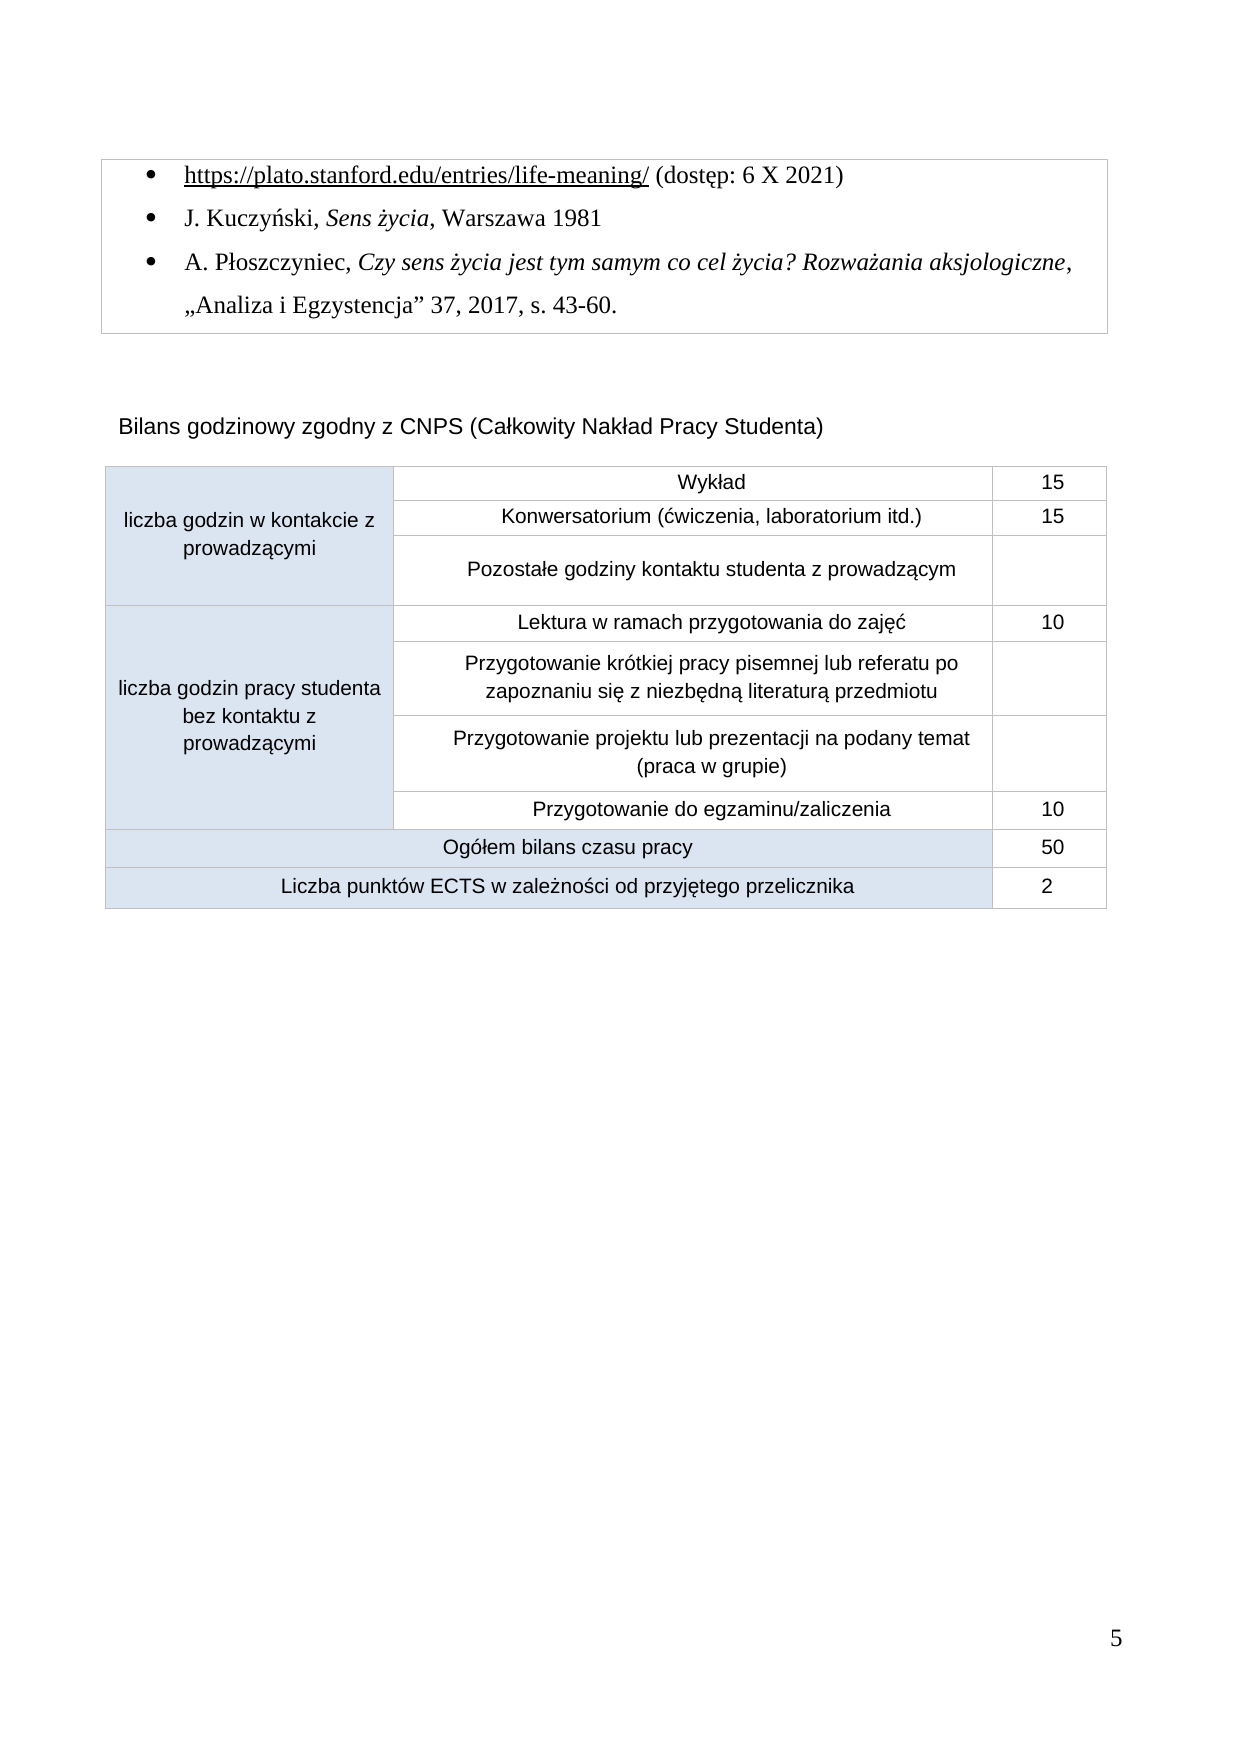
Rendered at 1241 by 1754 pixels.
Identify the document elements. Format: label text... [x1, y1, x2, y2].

table_cell 10 [993, 606, 1106, 641]
table_header 15 [993, 467, 1106, 500]
table_cell Przygotowanie do egzaminu/zaliczenia [394, 792, 992, 829]
table_cell 50 [993, 830, 1106, 867]
text Bilans godzinowy zgodny z CNPS (Całkowity Nakład Pracy Studenta) [118, 413, 1122, 439]
table_header liczba godzin w kontakcie z prowadzącymi [106, 467, 393, 605]
table_cell 15 [993, 501, 1106, 535]
table_cell Liczba punktów ECTS w zależności od przyjętego przelicznika [106, 868, 992, 908]
table_header Wykład [394, 467, 992, 500]
table_cell 2 [993, 868, 1106, 908]
table_cell Ogółem bilans czasu pracy [106, 830, 992, 867]
table_cell liczba godzin pracy studenta bez kontaktu z prowadzącymi [106, 606, 393, 829]
table_cell 10 [993, 792, 1106, 829]
table_header https://plato.stanford.edu/entries/life-meaning/ (dostęp: 6 X 2021) J. Kuczyński, Sens życia, Warszawa 1981 A. Płoszczyniec, Czy sens życia jest tym samym co cel życia? Rozważania aksjologiczne, „Analiza i Egzystencja” 37, 2017, s. 43-60. [102, 160, 1107, 333]
table_cell Przygotowanie projektu lub prezentacji na podany temat (praca w grupie) [394, 716, 992, 791]
table_cell [993, 716, 1106, 791]
table_cell Pozostałe godziny kontaktu studenta z prowadzącym [394, 536, 992, 605]
table_cell [993, 642, 1106, 715]
table_cell Konwersatorium (ćwiczenia, laboratorium itd.) [394, 501, 992, 535]
table_cell Przygotowanie krótkiej pracy pisemnej lub referatu po zapoznaniu się z niezbędną literaturą przedmiotu [394, 642, 992, 715]
table_cell Lektura w ramach przygotowania do zajęć [394, 606, 992, 641]
table_cell [993, 536, 1106, 605]
